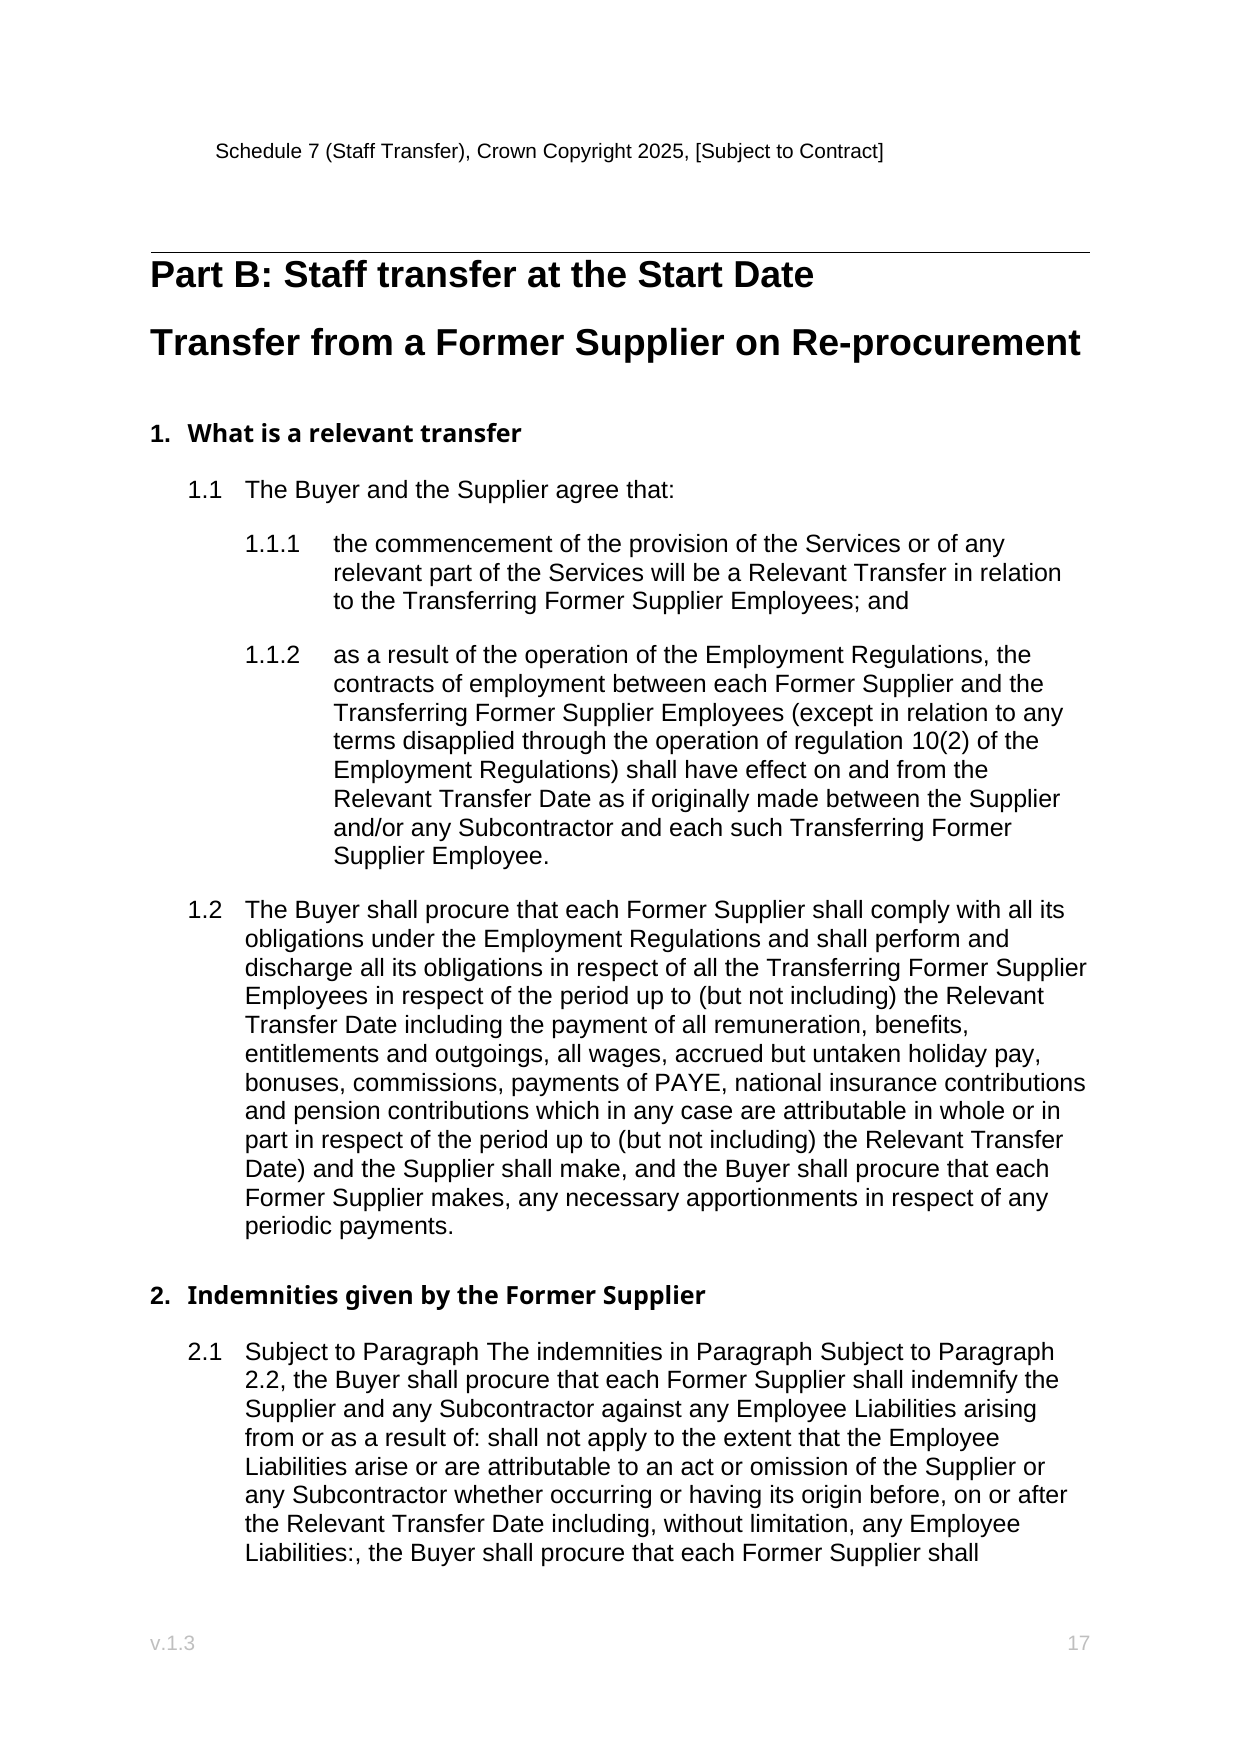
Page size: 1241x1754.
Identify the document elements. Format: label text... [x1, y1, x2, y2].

list as a result of the operation of the Employment Regulations, the contracts of employment between each Former Supplier and the Transferring Former Supplier Employees (except in relation to any terms disapplied through the operation of regulation 10(2) of the Employment Regulations) shall have effect on and from the Relevant Transfer Date as if originally made between the Supplier and/or any Subcontractor and each such Transferring Former Supplier Employee. [244, 640, 1090, 870]
list The Buyer shall procure that each Former Supplier shall comply with all its obligations under the Employment Regulations and shall perform and discharge all its obligations in respect of all the Transferring Former Supplier Employees in respect of the period up to (but not including) the Relevant Transfer Date including the payment of all remuneration, benefits, entitlements and outgoings, all wages, accrued but untaken holiday pay, bonuses, commissions, payments of PAYE, national insurance contributions and pension contributions which in any case are attributable in whole or in part in respect of the period up to (but not including) the Relevant Transfer Date) and the Supplier shall make, and the Buyer shall procure that each Former Supplier makes, any necessary apportionments in respect of any periodic payments. [187, 895, 1090, 1240]
list The Buyer and the Supplier agree that: [187, 475, 1090, 504]
text Transfer from a Former Supplier on Re-procurement [150, 321, 1090, 364]
text Part B: Staff transfer at the Start Date [150, 252, 1090, 296]
list Subject to Paragraph 2.2, the Buyer shall procure that each Former Supplier shall indemnify the Supplier and any Subcontractor against any Employee Liabilities arising from or as a result of: [187, 1337, 1090, 1567]
list the commencement of the provision of the Services or of any relevant part of the Services will be a Relevant Transfer in relation to the Transferring Former Supplier Employees; and [244, 529, 1090, 615]
subtitle Indemnities given by the Former Supplier [150, 1278, 1090, 1312]
subtitle What is a relevant transfer [150, 416, 1090, 450]
